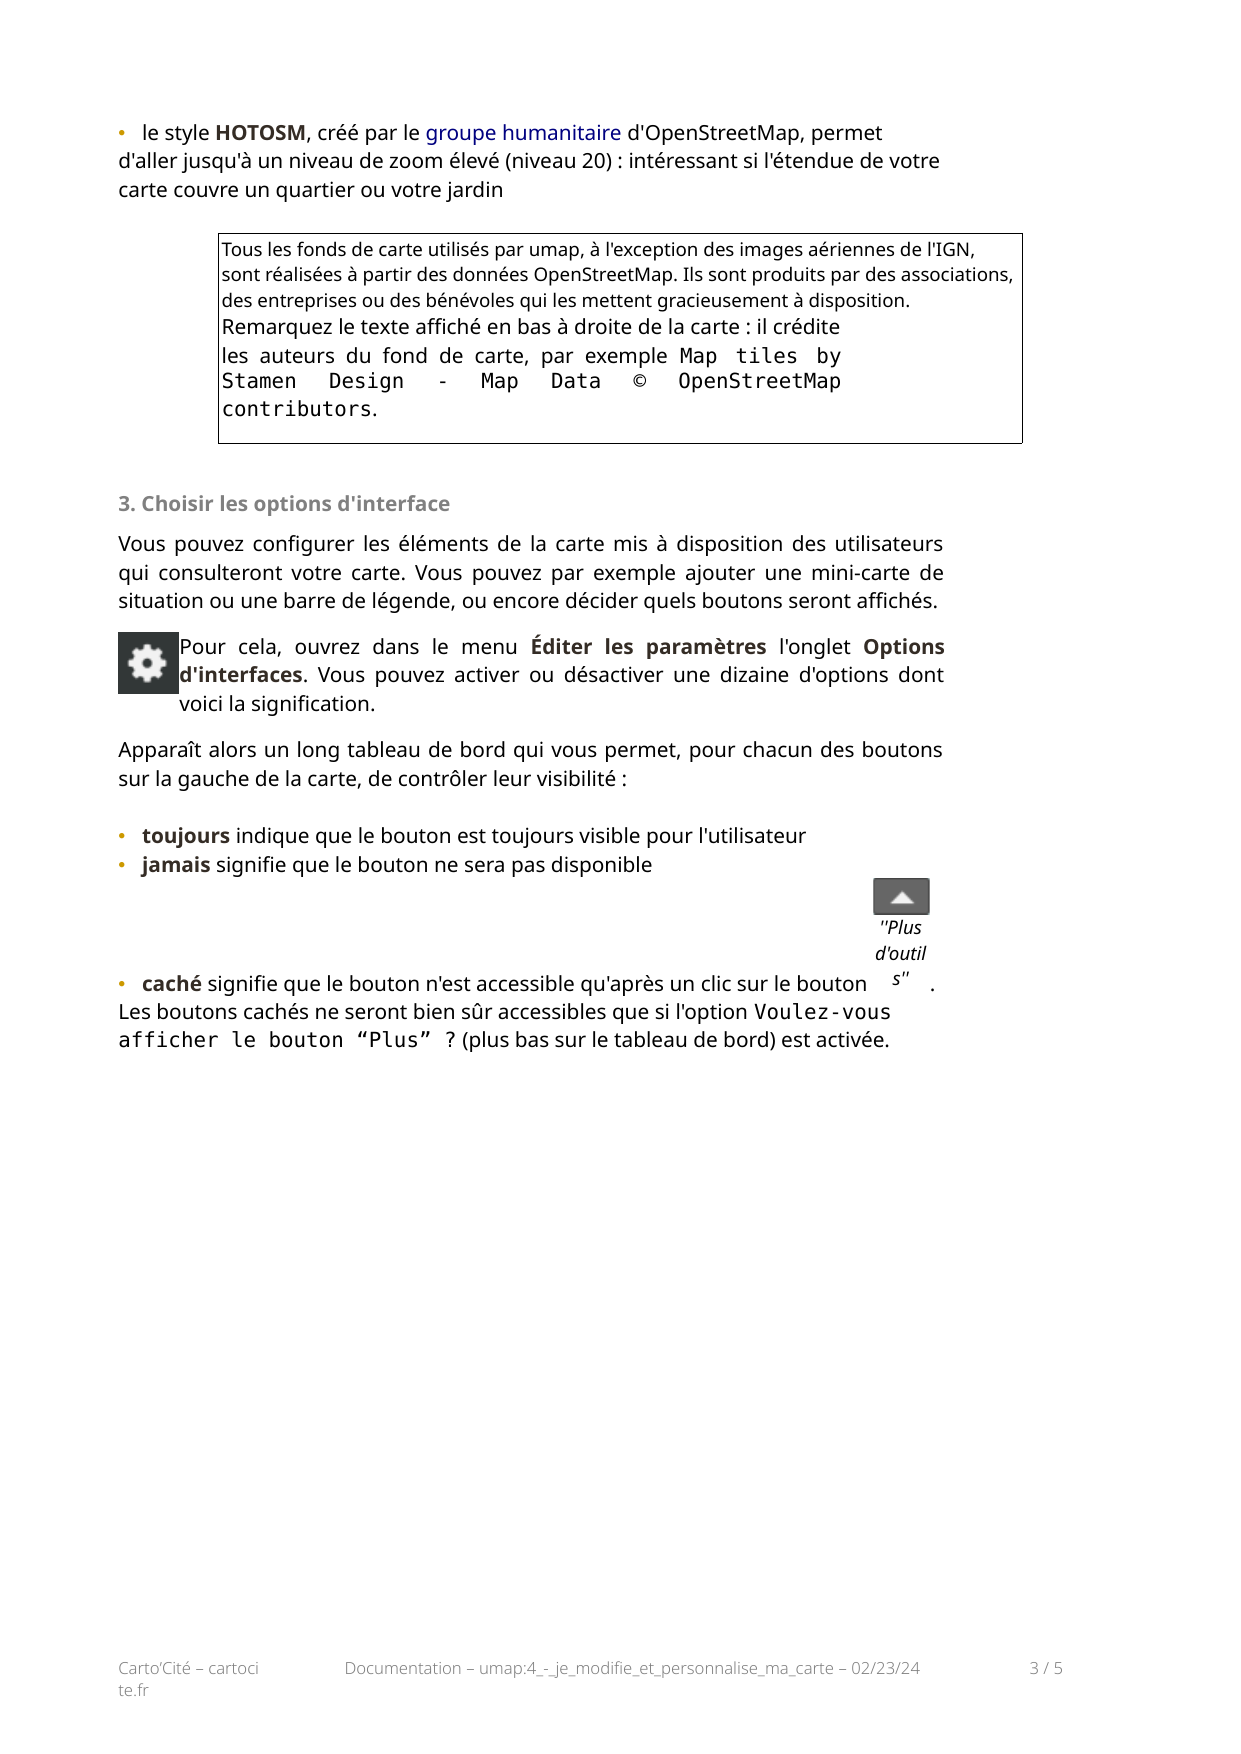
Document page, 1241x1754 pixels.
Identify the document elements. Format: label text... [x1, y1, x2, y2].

table_header Tous les fonds de carte utilisés par umap, à l'exception des images aériennes de l'IGN, sont réalisées à partir des données OpenStreetMap. Ils sont produits par des associations, des entreprises ou des bénévoles qui les mettent gracieusement à disposition. Remarquez le texte affiché en bas à droite de la carte : il crédite les auteurs du fond de carte, par exemple Map tiles by Stamen Design - Map Data © OpenStreetMap contributors. [219, 234, 1022, 443]
list jamais signifie que le bouton ne sera pas disponible [118, 850, 945, 878]
picture [873, 878, 930, 915]
text Vous pouvez configurer les éléments de la carte mis à disposition des utilisateurs qui consulteront votre carte. Vous pouvez par exemple ajouter une mini-carte de situation ou une barre de légende, ou encore décider quels boutons seront affichés. [118, 529, 945, 614]
text Pour cela, ouvrez dans le menu Éditer les paramètres l'onglet Options d'interfaces. Vous pouvez activer ou désactiver une dizaine d'options dont voici la signification. [118, 632, 945, 717]
subtitle 3. Choisir les options d'interface [118, 489, 1122, 517]
text Apparaît alors un long tableau de bord qui vous permet, pour chacun des boutons sur la gauche de la carte, de contrôler leur visibilité : [118, 735, 945, 792]
list toujours indique que le bouton est toujours visible pour l'utilisateur [118, 822, 945, 850]
list ''Plus d'outils'' [873, 915, 929, 991]
list le style HOTOSM, créé par le groupe humanitaire d'OpenStreetMap, permet d'aller jusqu'à un niveau de zoom élevé (niveau 20) : intéressant si l'étendue de votre carte couvre un quartier ou votre jardin [118, 118, 945, 203]
picture [118, 632, 179, 694]
list caché signifie que le bouton n'est accessible qu'après un clic sur le bouton . Les boutons cachés ne seront bien sûr accessibles que si l'option Voulez-vous afficher le bouton “Plus” ? (plus bas sur le tableau de bord) est activée. [118, 878, 945, 1054]
